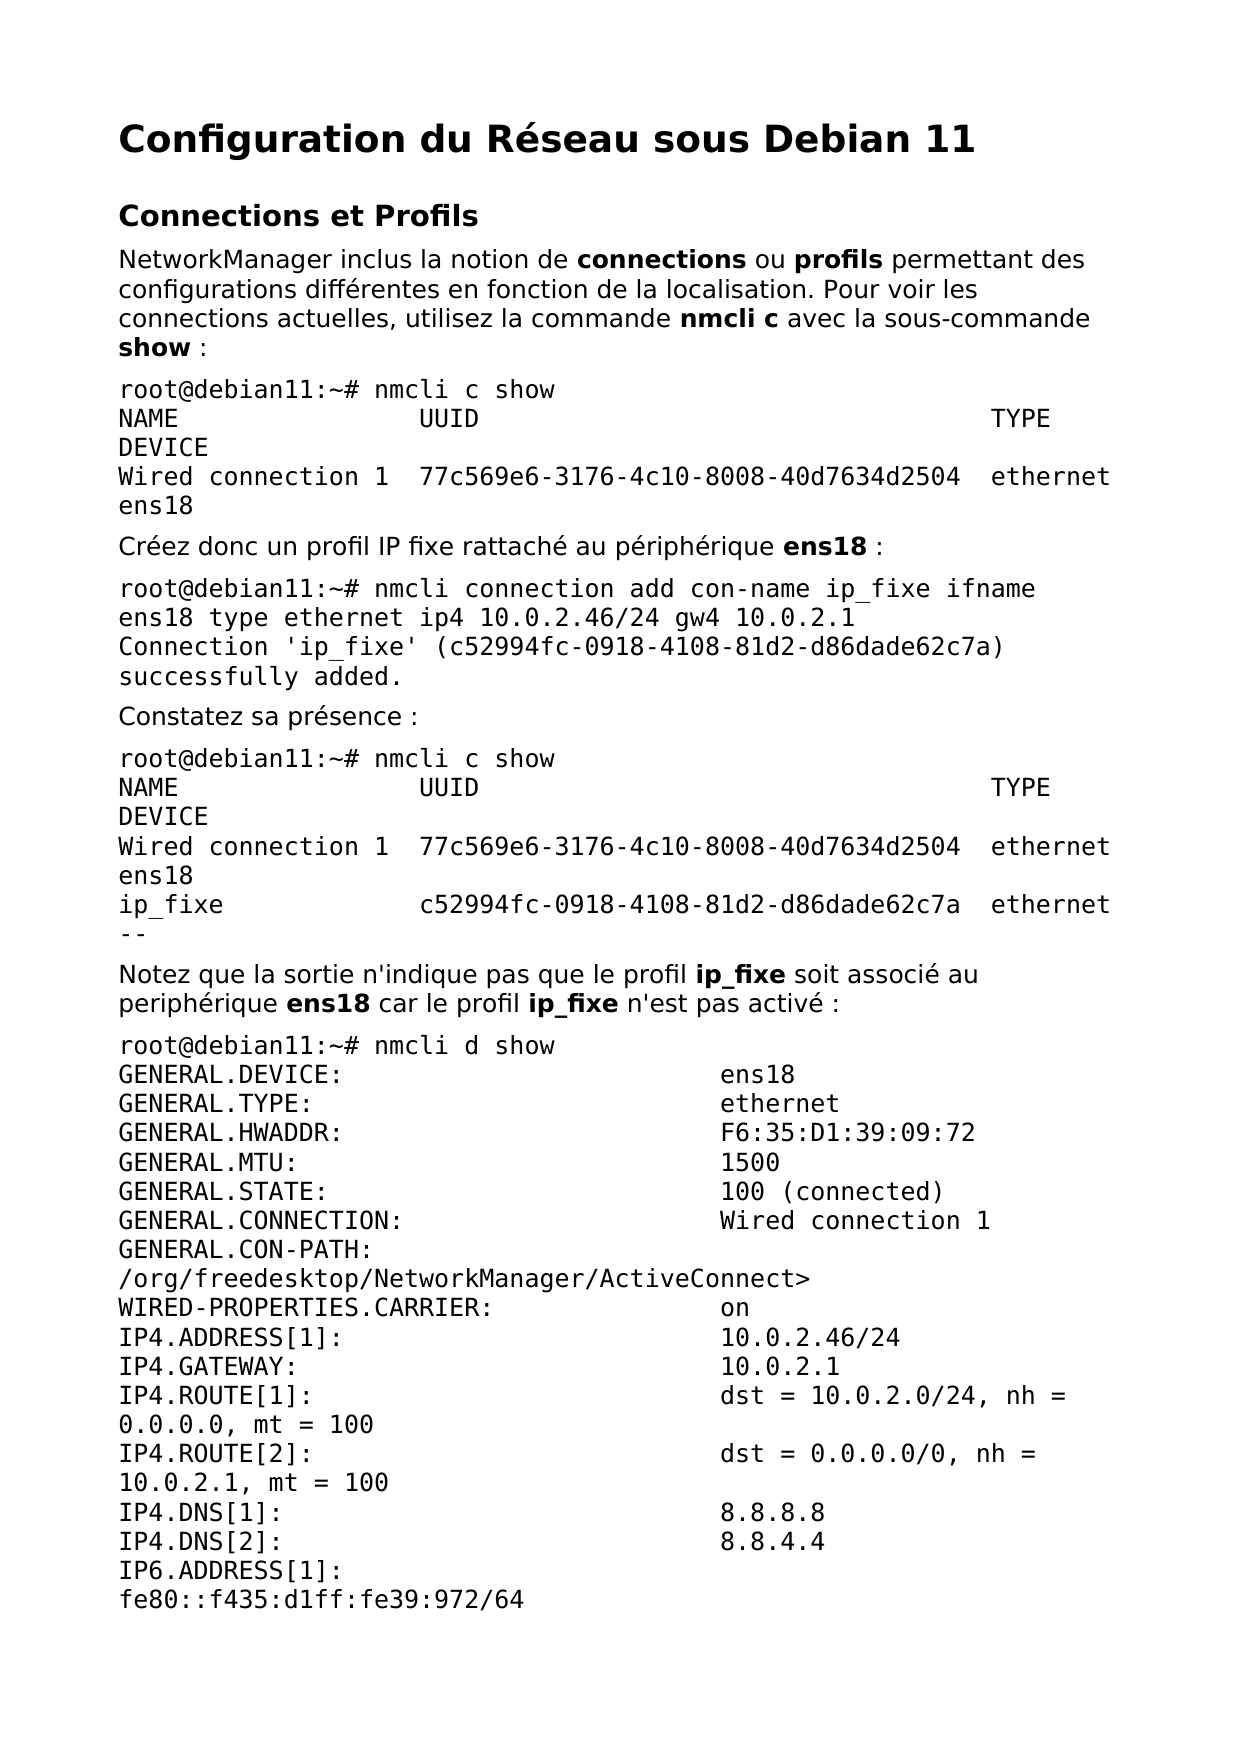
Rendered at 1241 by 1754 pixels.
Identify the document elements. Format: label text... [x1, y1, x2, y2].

subtitle Configuration du Réseau sous Debian 11 [118, 118, 1122, 162]
text root@debian11:~# nmcli c show NAME UUID TYPE DEVICE Wired connection 1 77c569e6-3176-4c10-8008-40d7634d2504 ethernet ens18 ip_fixe c52994fc-0918-4108-81d2-d86dade62c7a ethernet -- [118, 744, 1122, 948]
text root@debian11:~# nmcli connection add con-name ip_fixe ifname ens18 type ethernet ip4 10.0.2.46/24 gw4 10.0.2.1 Connection 'ip_fixe' (c52994fc-0918-4108-81d2-d86dade62c7a) successfully added. [118, 574, 1122, 691]
text root@debian11:~# nmcli d show GENERAL.DEVICE: ens18 GENERAL.TYPE: ethernet GENERAL.HWADDR: F6:35:D1:39:09:72 GENERAL.MTU: 1500 GENERAL.STATE: 100 (connected) GENERAL.CONNECTION: Wired connection 1 GENERAL.CON-PATH: /org/freedesktop/NetworkManager/ActiveConnect> WIRED-PROPERTIES.CARRIER: on IP4.ADDRESS[1]: 10.0.2.46/24 IP4.GATEWAY: 10.0.2.1 IP4.ROUTE[1]: dst = 10.0.2.0/24, nh = 0.0.0.0, mt = 100 IP4.ROUTE[2]: dst = 0.0.0.0/0, nh = 10.0.2.1, mt = 100 IP4.DNS[1]: 8.8.8.8 IP4.DNS[2]: 8.8.4.4 IP6.ADDRESS[1]: fe80::f435:d1ff:fe39:972/64 [118, 1031, 1122, 1614]
text Constatez sa présence : [118, 703, 1122, 732]
subtitle Connections et Profils [118, 199, 1122, 233]
text root@debian11:~# nmcli c show NAME UUID TYPE DEVICE Wired connection 1 77c569e6-3176-4c10-8008-40d7634d2504 ethernet ens18 [118, 375, 1122, 521]
text Notez que la sortie n'indique pas que le profil ip_fixe soit associé au periphérique ens18 car le profil ip_fixe n'est pas activé : [118, 960, 1122, 1018]
text Créez donc un profil IP fixe rattaché au périphérique ens18 : [118, 532, 1122, 562]
text NetworkManager inclus la notion de connections ou profils permettant des configurations différentes en fonction de la localisation. Pour voir les connections actuelles, utilisez la commande nmcli c avec la sous-commande show : [118, 246, 1122, 362]
